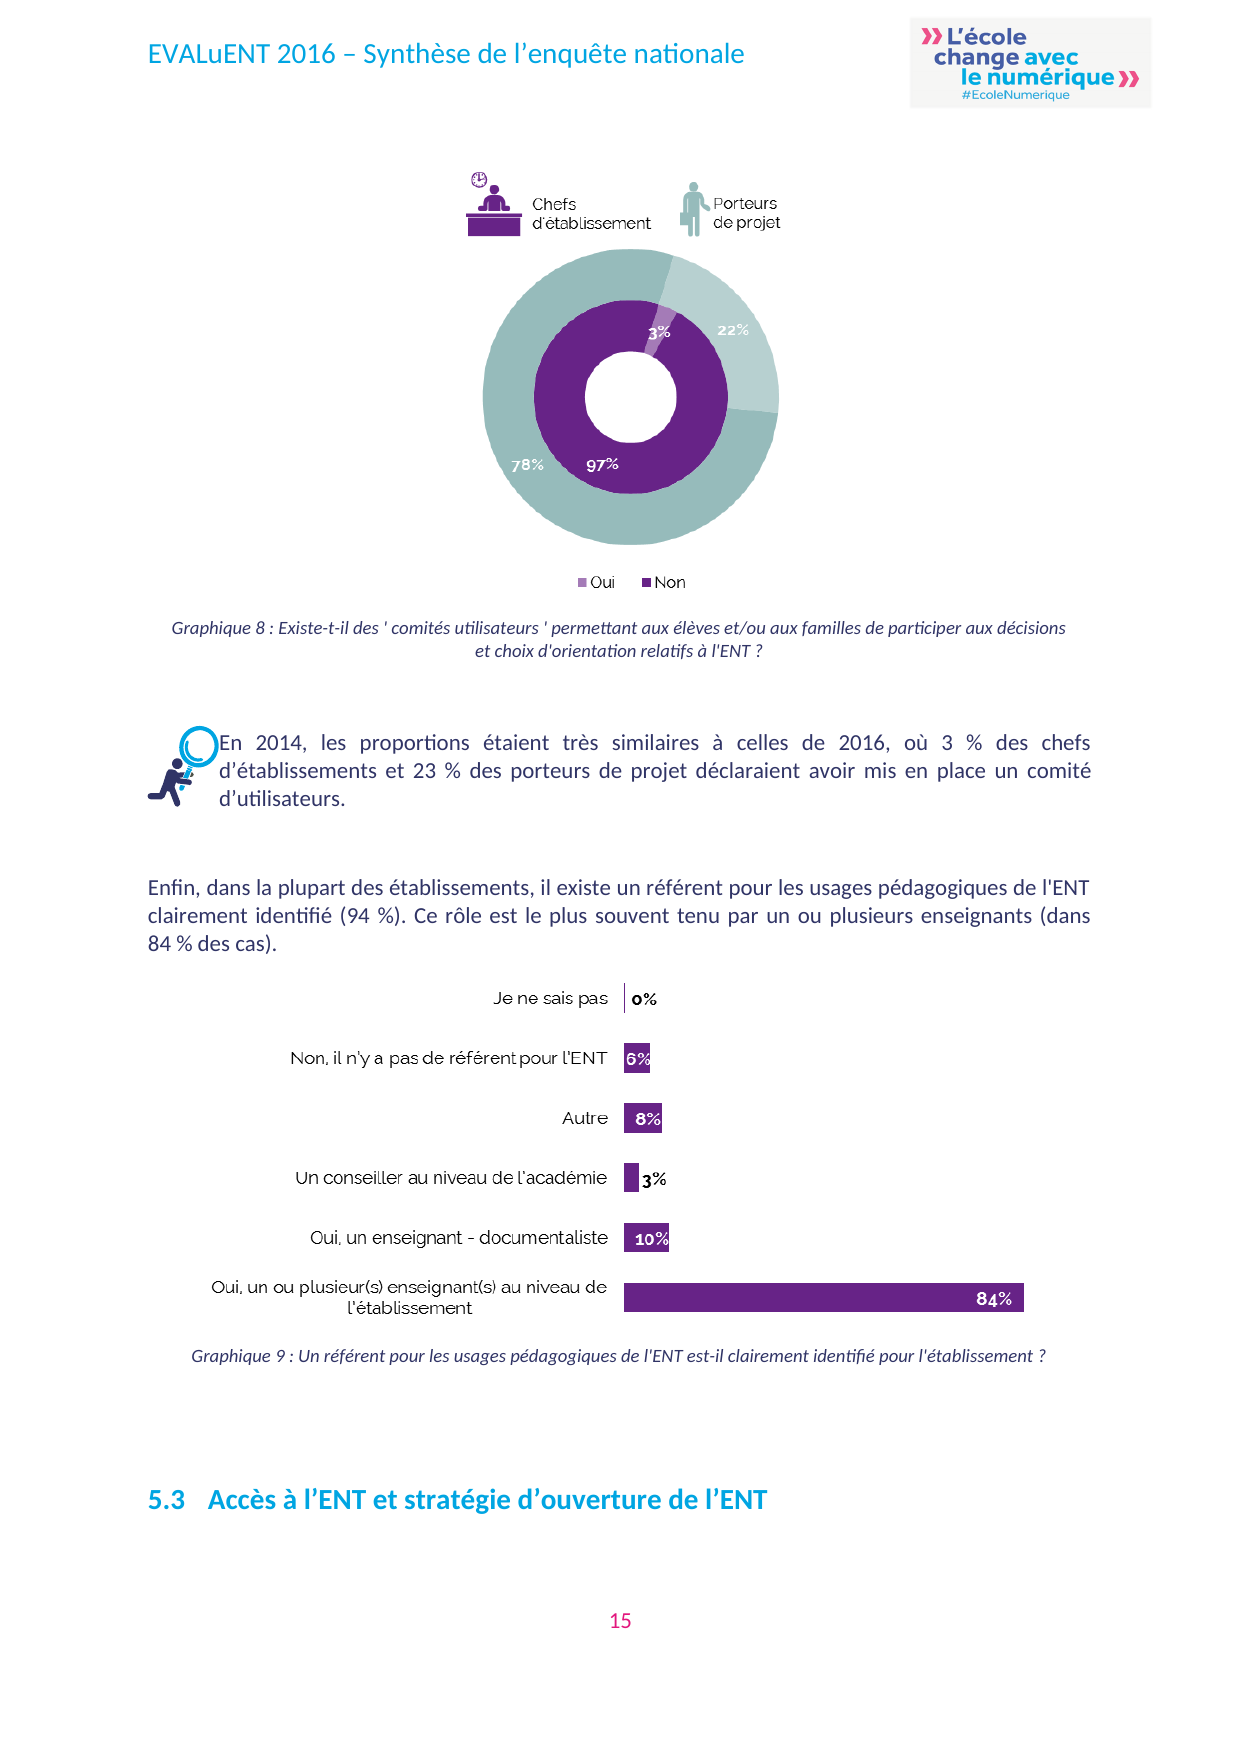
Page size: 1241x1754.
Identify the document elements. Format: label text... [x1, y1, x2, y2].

text En 2014, les proportions étaient très similaires à celles de 2016, où 3 % des chefs d’établissements et 23 % des porteurs de projet déclaraient avoir mis en place un comité d’utilisateurs. [148, 728, 1093, 812]
text Enfin, dans la plupart des établissements, il existe un référent pour les usages pédagogiques de l'ENT clairement identifié (94 %). Ce rôle est le plus souvent tenu par un ou plusieurs enseignants (dans 84 % des cas). [148, 873, 1093, 957]
text Graphique 9 : Un référent pour les usages pédagogiques de l'ENT est-il clairement identifié pour l'établissement ? [148, 1344, 1093, 1367]
text Graphique 8 : Existe-t-il des ' comités utilisateurs ' permettant aux élèves et/ou aux familles de participer aux décisions et choix d'orientation relatifs à l'ENT ? [148, 617, 1093, 662]
subtitle Accès à l’ENT et stratégie d’ouverture de l’ENT [148, 1481, 1093, 1517]
